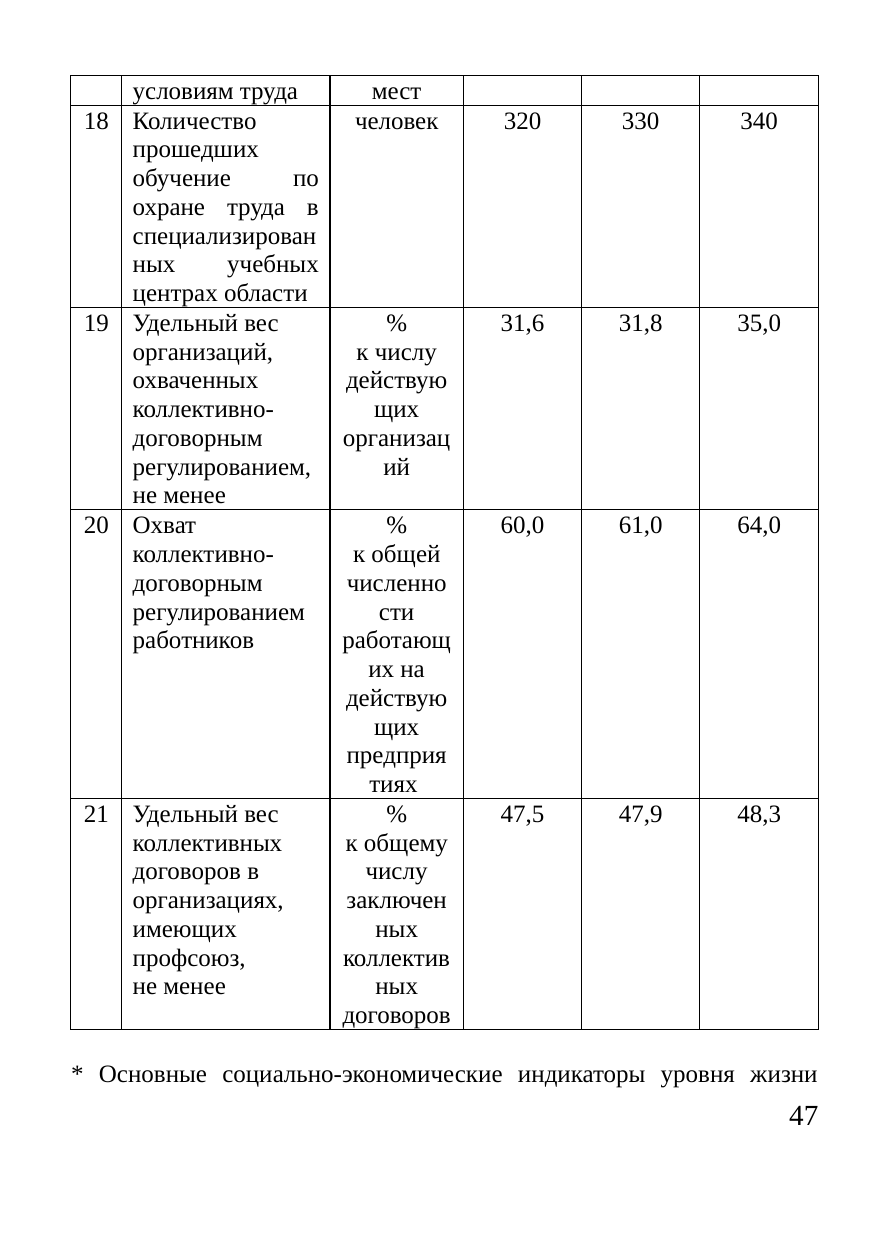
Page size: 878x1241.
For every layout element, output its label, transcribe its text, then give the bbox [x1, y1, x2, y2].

table_cell 20 [71, 510, 121, 798]
table_cell 330 [582, 106, 699, 307]
table_cell Охват коллективно-договорным регулированием работников [122, 510, 329, 798]
table_cell 61,0 [582, 510, 699, 798]
table_cell % к общему числу заключенных коллективных договоров [331, 799, 463, 1029]
table_cell 21 [71, 799, 121, 1029]
table_cell 64,0 [700, 510, 818, 798]
table_cell условиям труда [122, 76, 329, 105]
table_cell [464, 76, 581, 105]
table_cell 320 [464, 106, 581, 307]
table_cell 48,3 [700, 799, 818, 1029]
table_cell % к общей численности работающих на действующих предприятиях [331, 510, 463, 798]
table_cell 47,9 [582, 799, 699, 1029]
table_cell мест [331, 76, 463, 105]
table_cell 60,0 [464, 510, 581, 798]
table_cell [700, 76, 818, 105]
table_cell 31,8 [582, 308, 699, 509]
table_cell Удельный вес коллективных договоров в организациях, имеющих профсоюз, не менее [122, 799, 329, 1029]
table_cell 18 [71, 106, 121, 307]
table_cell человек [331, 106, 463, 307]
table_cell Удельный вес организаций, охваченных коллективно-договорным регулированием, не менее [122, 308, 329, 509]
table_cell Количество прошедших обучение по охране труда в специализированных учебных центрах области [122, 106, 329, 307]
table_cell 47,5 [464, 799, 581, 1029]
table_cell [71, 76, 121, 105]
table_cell % к числу действующих организаций [331, 308, 463, 509]
table_cell 35,0 [700, 308, 818, 509]
table_cell 19 [71, 308, 121, 509]
table_cell 340 [700, 106, 818, 307]
table_cell Е.П. Луганцев Л.Г. Опрышко Н.А. Галимов Приложение № 1 к районному трехстороннему (территориальному) соглашению между Администрацией Октябрьского района, общественным Советом по координации деятельности профсоюзных организаций Октябрьского района и Межотраслевым объединением работодателей Октябрьского района на 2014-2016 годы Основные социально-экономические индикаторы уровня жизни населения Октябрьского района * * Основные социально-экономические индикаторы уровня жизни населения Октябрьского района на 2014-2016 годы могут быть уточнены с учетом итогов социально-экономического развития Ростовской области и Октябрьского района, изменений, внесенных в распоряжение Правительства Ростовской области от 22.08.2013 № 338 «О прогнозе социально-экономического развития Ростовской области на 2014-2016 годы». РЕКОМЕНДАЦИИ районной трехсторонней комиссии по регулированию социально-трудовых отношений по содержанию и структуре коллективных договоров и соглашений В целях повышения роли и значения коллективных договоров в организациях и соглашений, заключаемых на всех уровнях социального партнерства в Октябрьском районе, районная трехсторонняя комиссия по регулированию социально-трудовых соглашений рекомендует в ходе коллективных переговоров по заключению коллективных договоров и соглашений включать взаимные обязательства работников и работодателя в лице их представителей по следующим вопросам. 1. В области заработной платы, доходов и социальной защищенности работников Установление оптимального соотношения тарифной и надтарифной части в структуре заработной платы работников, доли фонда оплаты труда в объеме полученного дохода (прибыли), доли фонда оплаты труда в себестоимости продукции (услуг). Установление доли тарифной части в заработной плате работника в размере не менее 70 процентов. Увеличение минимальной заработной платы в организациях негосударственного сектора экономики не ниже 1,2 величины прожиточного минимума, установленной для трудоспособного населения Ростовской области за IV квартал предшествующего года, с применением повышающего коэффициента, устанавливаемого ежегодно районной трехсторонней комиссией. Установление размеров тарифной ставки 1 разряда, минимального размера оклада (должностного оклада) на предприятиях внебюджетного сектора экономики не ниже установленных в отраслевых соглашениях. Индексация заработной платы в размере не ниже темпов роста потребительских цен. Соблюдение соотношения в уровнях оплаты труда не более чем 1: 6 среди 10 процентов работников с наиболее высокой заработной платой и 10 процентов – с наиболее низкой заработной платой. Предоставление вышедшим на пенсию работникам и их семьям возможности пользоваться социальными услугами и объектами социально-культурного назначения организации. Меры по совершенствованию систем нормирования труда в целях обеспечения справедливой оплаты за вложенный труд. Сроки выплаты заработной платы. Оплата работникам за счет средств работодателя пособия по временной нетрудоспособности (вследствие болезни или травмы, за исключением несчастных случаев на производстве) в соответствии с действующим законодательством. Размер и порядок выплат компенсационного и стимулирующего характера сверх установленных Трудовым кодексом Российской Федерации. Средства на социальную поддержку работников и членов их семей, в том числе на проезд, жилищно-коммунальные услуги, питание, приобретение (строительство) жилья, оздоровление и другое. Обязательства по конкретной поддержке работающих инвалидов, а также работников, имеющих в составе семей лиц с ограничениями жизнедеятельности. Отчисление средств на негосударственное пенсионное обеспечение и добровольное медицинское страхование работающих и членов их семей. Недопущение нецелевого использования средств, предназначенных на оплату труда. Представление профсоюзам необходимой информации по формированию и расходованию фонда оплаты труда. Создание условий для обеспечения жилыми помещениями работников, состоящих на учете и нуждающихся в улучшении жилищных условий по месту работы, за счет средств работодателя, в том числе с возможным долевым участием работников. Установление за счет собственных средств дополнительных мер социальной поддержки при выходе на пенсию работникам, имеющим трудовые заслуги и длительный стаж работы в организации. При заключении договоров об организации учебной и производственной практики с образовательными организациями профессионального образования оплату труда обучающихся, студентов в период практики производить в зависимости от сложности, количества, качества и условий выполняемой работы. Не включение в размер минимальной заработной платы оплаты труда за работу в ночное время (статья 154 Трудового кодекса Российской Федерации). В области содействия занятости и кадрового обеспечения организаций Конкретные меры по созданию и функционированию систем внутрифирменной подготовки и переподготовки кадров в соответствии с требованиями рынка труда, предусмотрев на эти цели необходимые средства. Создание необходимых условий для подготовки, переобучения и повышения квалификации работников, в том числе намечаемых к увольнению, предоставления высвобождаемым работникам льгот и компенсаций сверх установленных законодательством Российской Федерации. Мероприятия по созданию условий для трудовой деятельности инвалидов, граждан предпенсионного и пенсионного возраста, женщин, совмещающих воспитание детей с трудовой занятостью, а также применению дистанционных и гибких форм занятости (неполный рабочий день, неделя) к данной категории работников. Финансирование мероприятий, направленных на: повышение квалификации и профессионального уровня персонала, в том числе в рамках Государственного плана подготовки управленческих кадров для организаций народного хозяйства Российской Федерации; переподготовку работников, увольняемых до наступления срока расторжения трудового договора, предоставление им льгот и компенсаций сверх установленных законодательством Российской Федерации; повышение квалификации и профессионального уровня специалистов кадровых служб; разработку и реализацию программ наставничества и адаптации молодых работников на производстве; укрепление материально-технической базы государственных профессиональных образовательных организаций и организаций, осуществляющих профессиональное обучение. Проведение мероприятий по переподготовке высвобождаемых работников за счет средств организаций конкурентоспособным на рынке труда профессиям. Согласование с первичными профсоюзными организациями вопроса привлечения иностранных работников в организацию. В области охраны труда и экологической безопасности Повышение уровня технической и экологической безопасности производств, проведение аттестации рабочих мест, сокращение рабочих мест с вредными условиями труда и других мероприятий по улучшению условий и охраны труда. Предоставление оплачиваемого рабочего времени уполномоченным (доверенным) лицам по охране труда профсоюзов для выполнения возложенных на них обязанностей и поощрения за осуществление общественного контроля. Осуществление дополнительного добровольного страхования работников от несчастных случаев на производстве и профессиональных заболеваний работающих во вредных и (или) опасных условиях труда или подверженных повышенному риску возникновения профессиональных заболеваний и несчастных случаев на производстве. Включение в существующие программы обучения по охране труда мероприятий по организации обучения руководителей и специалистов по вопросам противодействия ВИЧ-СПИДу на рабочих местах. Финансирование мероприятий по улучшению условий и охраны труда, в том числе аттестации рабочих мест по условиям труда. Ответственность работодателя за состоянием здоровья работников. В области социальной и правовой защиты молодежи, укрепления семьи, заботы о материнстве и детстве Обеспечение гарантий и расширение прав молодежи и женщин на обучение, труд, достойную заработную плату, участие в управлении производством, на отдых. Установление льгот и преимуществ для женщин, имеющих детей в возрасте до 18 лет, сверх установленных законами, иными нормативными правовыми актами, в том числе предоставление дополнительных оплачиваемых выходных дней матерям, имеющим двух и более детей. Выделение рабочих мест с неполной занятостью, с гибкими формами работы, со свободным графиком, с надомным видом труда для обеспечения совмещения женщинами обязанностей по воспитанию детей с трудовой занятостью. Разработка положений по работе с молодежью, в том числе направленные на предоставление мер социальной защиты молодежи. Разработка мер социальной защиты женщин. Предоставление за счет средств организации возможности повышения квалификации и дальнейшего обучения молодежи. Профессиональное обучение и переобучение женщин, имеющих перерывы в трудовой деятельности, вызванные необходимостью ухода за детьми. Выделение финансовых средств (из прибыли организации) на оплату санаторно-курортного лечения и оздоровления работников и членов их семей, проведение диспансеризаций в целях профилактики и выявления заболеваний (в том числе профессиональных) на ранних стадиях, на оказание материальной поддержки работникам, имеющим детей (при рождении ребенка, приобретении санаторно-курортных путевок «Мать и дитя», на оплату лечения детей, выплату пособий женщинам, находящимся в отпуске по уходу за детьми в возрасте от 1,5 лет до 3 лет и других преимуществ для женщин). В целях закрепления рабочих кадров на производстве восстанавливать наставничество, обеспечивающее преемственность поколений, сохранение накопленного профессионального опыта. Создание молодежных советов в организации, содействие их работе с оказанием организационной и финансовой поддержки. Социальная поддержка молодых специалистов. В случае реорганизации организации не допускать высвобождение работников, имеющих трех и более детей, работников, имеющих ребенка-инвалида, работников, являющихся родителями-одиночками. Меры материальной поддержки и социального обеспечения выпускникам профессиональных образовательных учреждений при поступлении их на работу в организацию. В области развития социального партнерства Обязательства по повышению средней заработной платы, обеспечивающие реализацию обязательств в части оплаты труда, установленных настоящим Соглашением. Администрации Октябрьского района формировать трехсторонние комиссии по регулированию социально-трудовых отношений и заключать районное трехстороннее соглашение с привлечением глав городского и сельских поселений, расположенных на территории района. Разработка предложений по реализации прав работников на участие в управлении организацией. За счет средств работодателя предоставление дополнительных льгот и гарантий уполномоченным (доверенным) лицам по охране труда профессиональных союзов, в том числе не менее 4 часов в неделю для осуществления общественного контроля с сохранением места работы (должности), среднего заработка и ежегодного дополнительного оплаченного отпуска на срок не менее 3 календарных дней. За председателем первичной профсоюзной организации или его заместителем предоставление права участия в оперативных совещаниях и заседаниях правления организации с правом совещательного голоса в соответствии с уставными документами или коллективным договором. [60, 75, 829, 1087]
table_cell 31,6 [464, 308, 581, 509]
table_cell [582, 76, 699, 105]
